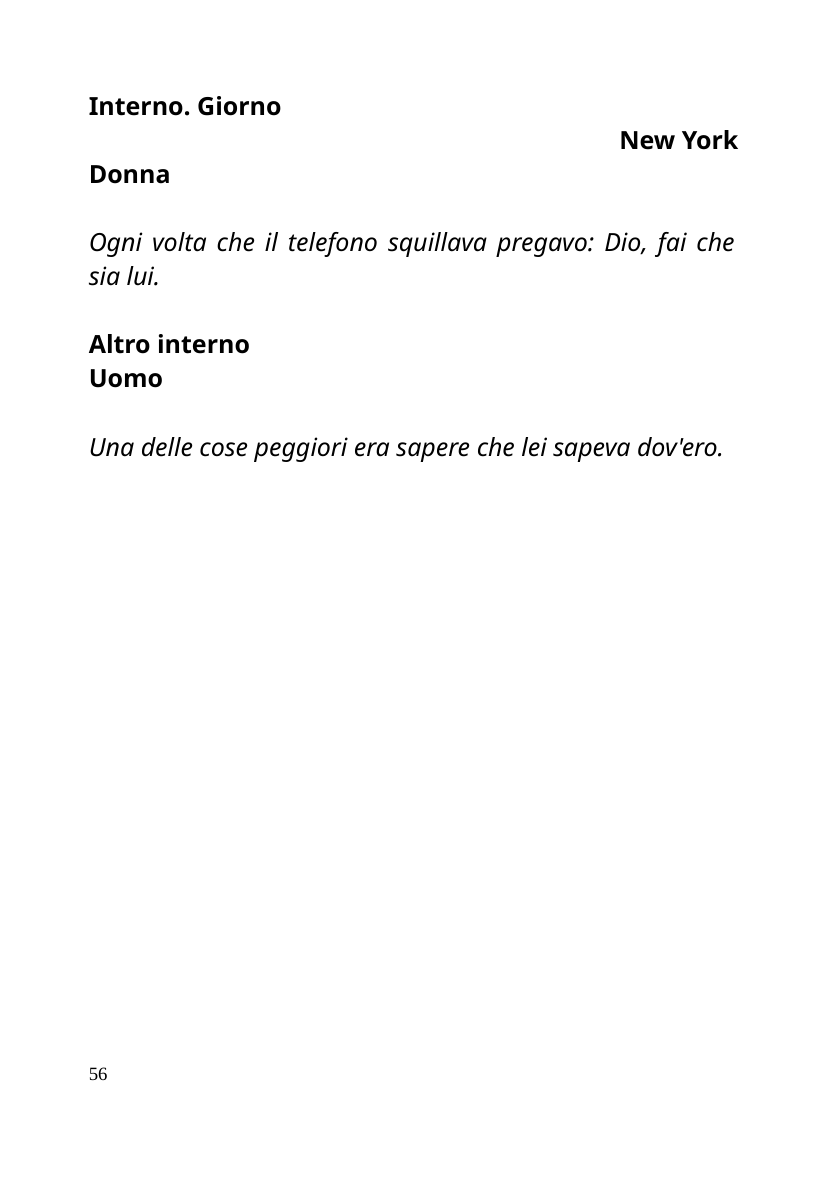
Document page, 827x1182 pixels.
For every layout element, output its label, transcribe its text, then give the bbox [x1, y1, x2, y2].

text New York [88, 123, 738, 157]
text Uomo [88, 361, 738, 395]
text Ogni volta che il telefono squillava pregavo: Dio, fai che sia lui. [88, 225, 738, 293]
text Una delle cose peggiori era sapere che lei sapeva dov'ero. [88, 429, 738, 463]
text Altro interno [88, 327, 738, 361]
text Interno. Giorno [88, 88, 738, 123]
text Donna [88, 157, 738, 191]
